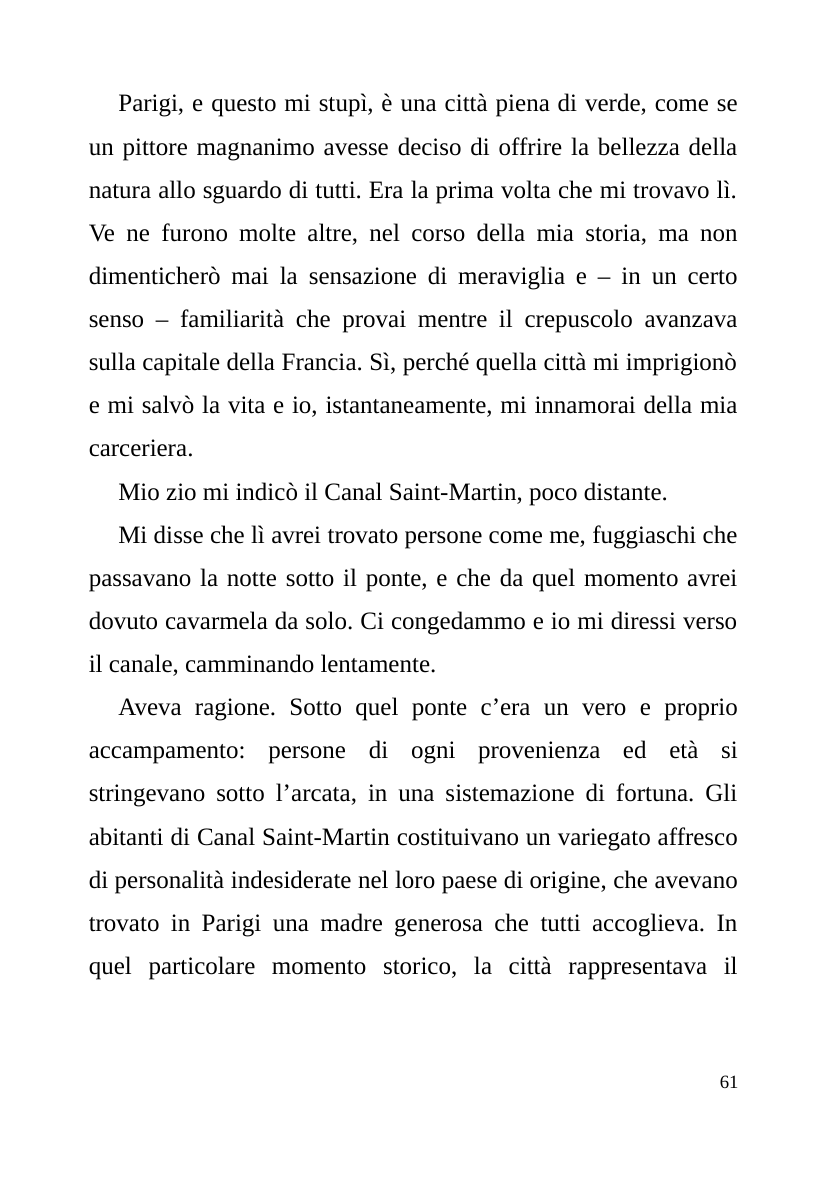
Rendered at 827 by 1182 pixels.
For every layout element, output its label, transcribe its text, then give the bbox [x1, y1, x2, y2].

text Mi disse che lì avrei trovato persone come me, fuggiaschi che passavano la notte sotto il ponte, e che da quel momento avrei dovuto cavarmela da solo. Ci congedammo e io mi diressi verso il canale, camminando lentamente. [88, 520, 738, 678]
text Parigi, e questo mi stupì, è una città piena di verde, come se un pittore magnanimo avesse deciso di offrire la bellezza della natura allo sguardo di tutti. Era la prima volta che mi trovavo lì. Ve ne furono molte altre, nel corso della mia storia, ma non dimenticherò mai la sensazione di meraviglia e – in un certo senso – familiarità che provai mentre il crepuscolo avanzava sulla capitale della Francia. Sì, perché quella città mi imprigionò e mi salvò la vita e io, istantaneamente, mi innamorai della mia carceriera. [88, 88, 738, 462]
text Aveva ragione. Sotto quel ponte c’era un vero e proprio accampamento: persone di ogni provenienza ed età si stringevano sotto l’arcata, in una sistemazione di fortuna. Gli abitanti di Canal Saint-Martin costituivano un variegato affresco di personalità indesiderate nel loro paese di origine, che avevano trovato in Parigi una madre generosa che tutti accoglieva. In quel particolare momento storico, la città rappresentava il [88, 692, 738, 980]
text Mio zio mi indicò il Canal Saint-Martin, poco distante. [88, 477, 738, 505]
